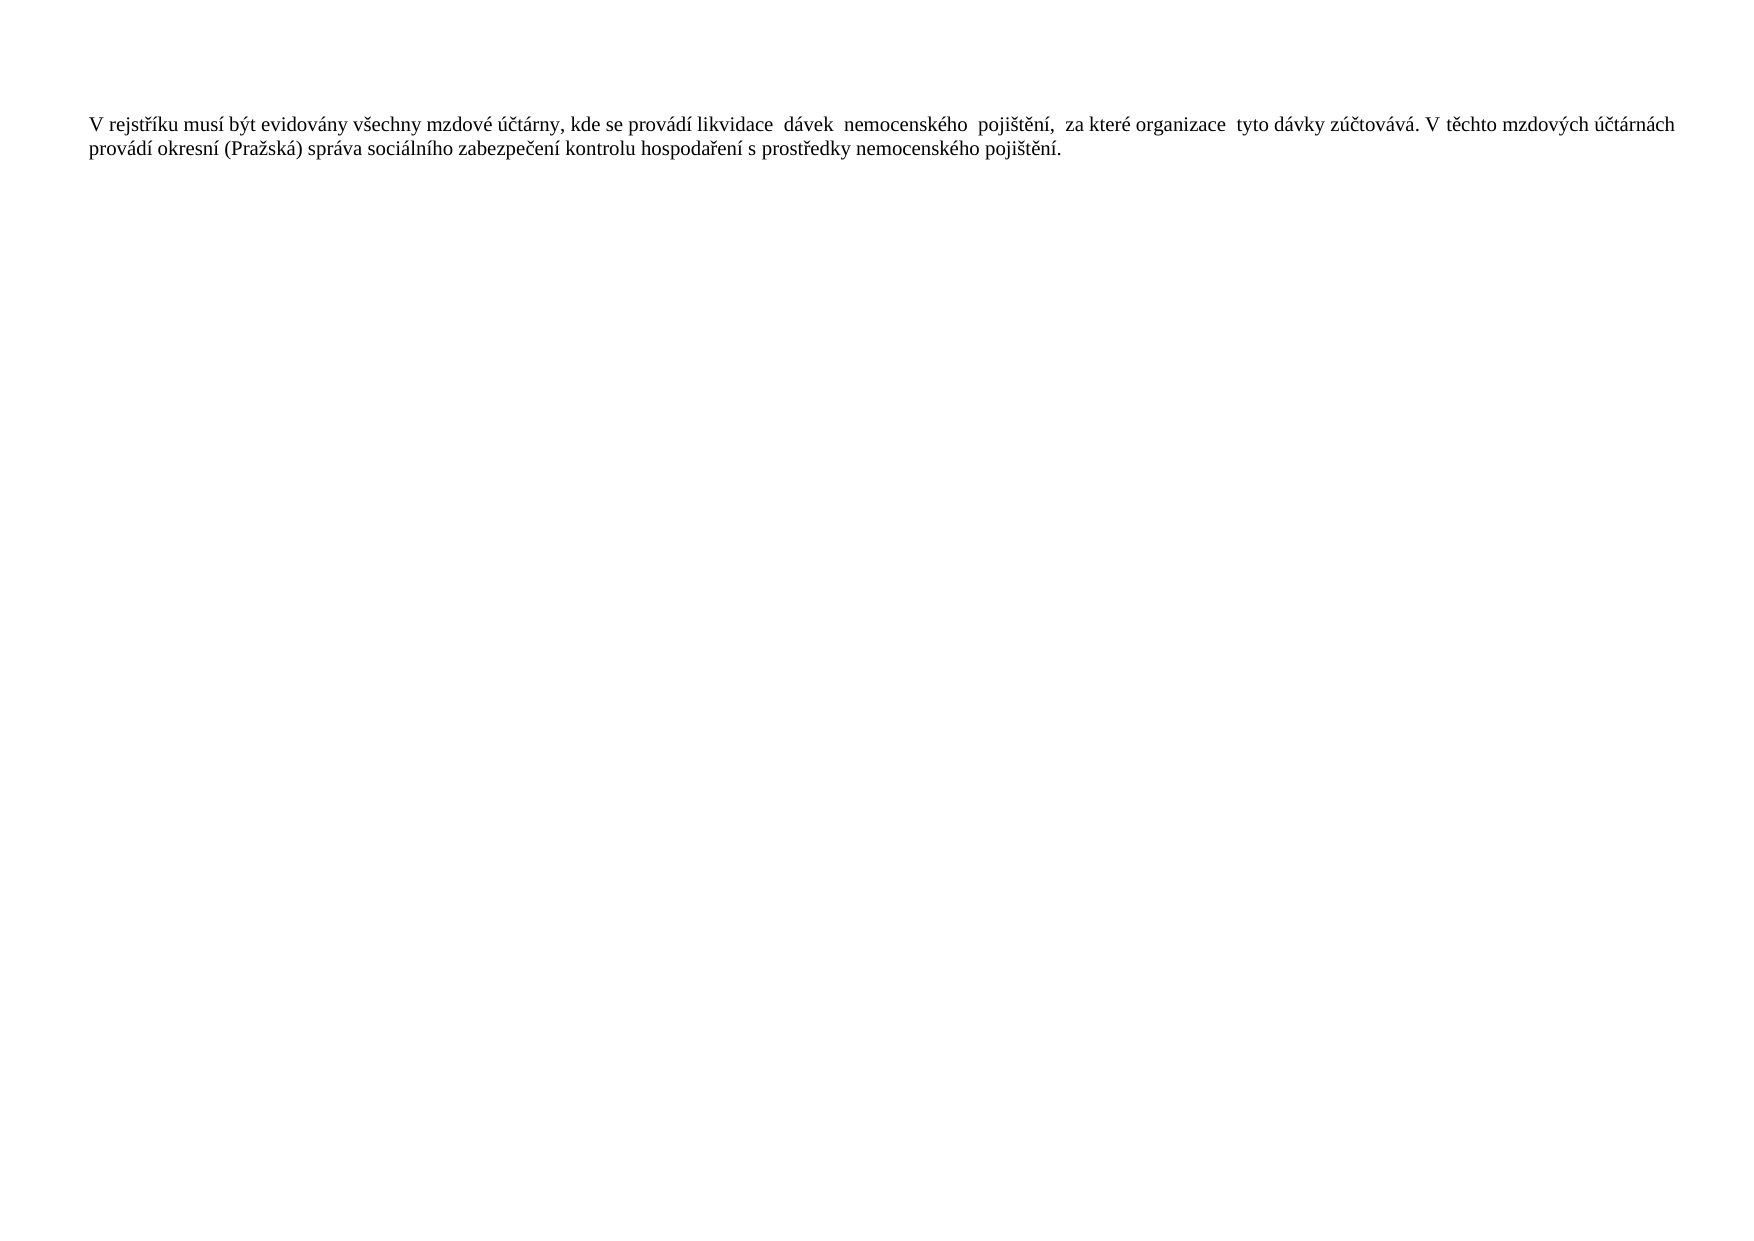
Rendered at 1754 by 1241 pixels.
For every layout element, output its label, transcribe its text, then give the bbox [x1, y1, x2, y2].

text V rejstříku musí být evidovány všechny mzdové účtárny, kde se provádí likvidace dávek nemocenského pojištění, za které organizace tyto dávky zúčtovává. V těchto mzdových účtárnách provádí okresní (Pražská) správa sociálního zabezpečení kontrolu hospodaření s prostředky nemocenského pojištění. [89, 111, 1679, 159]
